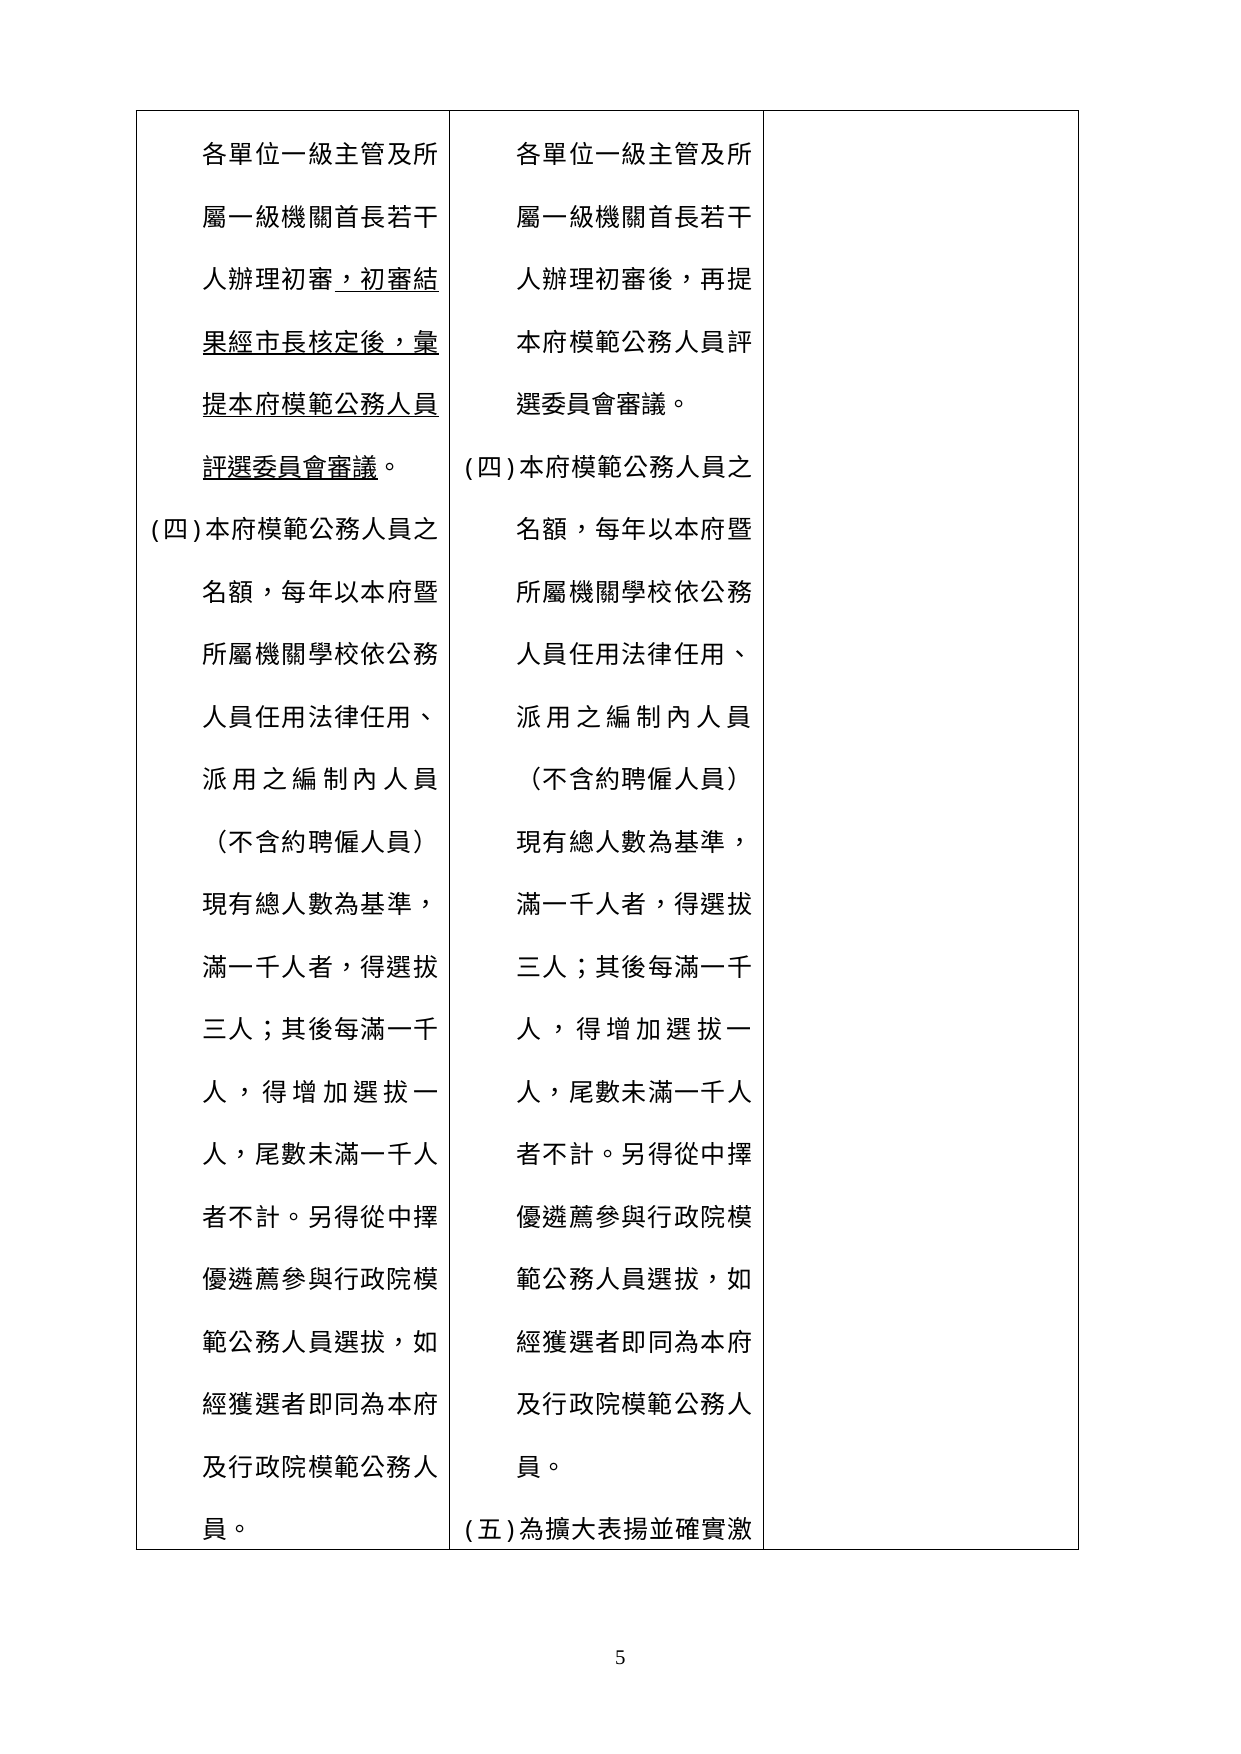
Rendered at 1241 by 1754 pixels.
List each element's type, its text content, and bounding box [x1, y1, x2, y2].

table_cell 各單位一級主管及所屬一級機關首長若干人辦理初審，初審結果經市長核定後，彙提本府模範公務人員評選委員會審議。 (四)本府模範公務人員之名額，每年以本府暨所屬機關學校依公務人員任用法律任用、派用之編制內人員（不含約聘僱人員）現有總人數為基準，滿一千人者，得選拔三人；其後每滿一千人，得增加選拔一人，尾數未滿一千人者不計。另得從中擇優遴薦參與行政院模範公務人員選拔，如經獲選者即同為本府及行政院模範公務人員。 [137, 111, 449, 1548]
table_cell 各單位一級主管及所屬一級機關首長若干人辦理初審後，再提本府模範公務人員評選委員會審議。 (四)本府模範公務人員之名額，每年以本府暨所屬機關學校依公務人員任用法律任用、派用之編制內人員（不含約聘僱人員）現有總人數為基準，滿一千人者，得選拔三人；其後每滿一千人，得增加選拔一人，尾數未滿一千人者不計。另得從中擇優遴薦參與行政院模範公務人員選拔，如經獲選者即同為本府及行政院模範公務人員。 (五)為擴大表揚並確實激 [450, 111, 763, 1548]
table_cell [764, 111, 1078, 1548]
